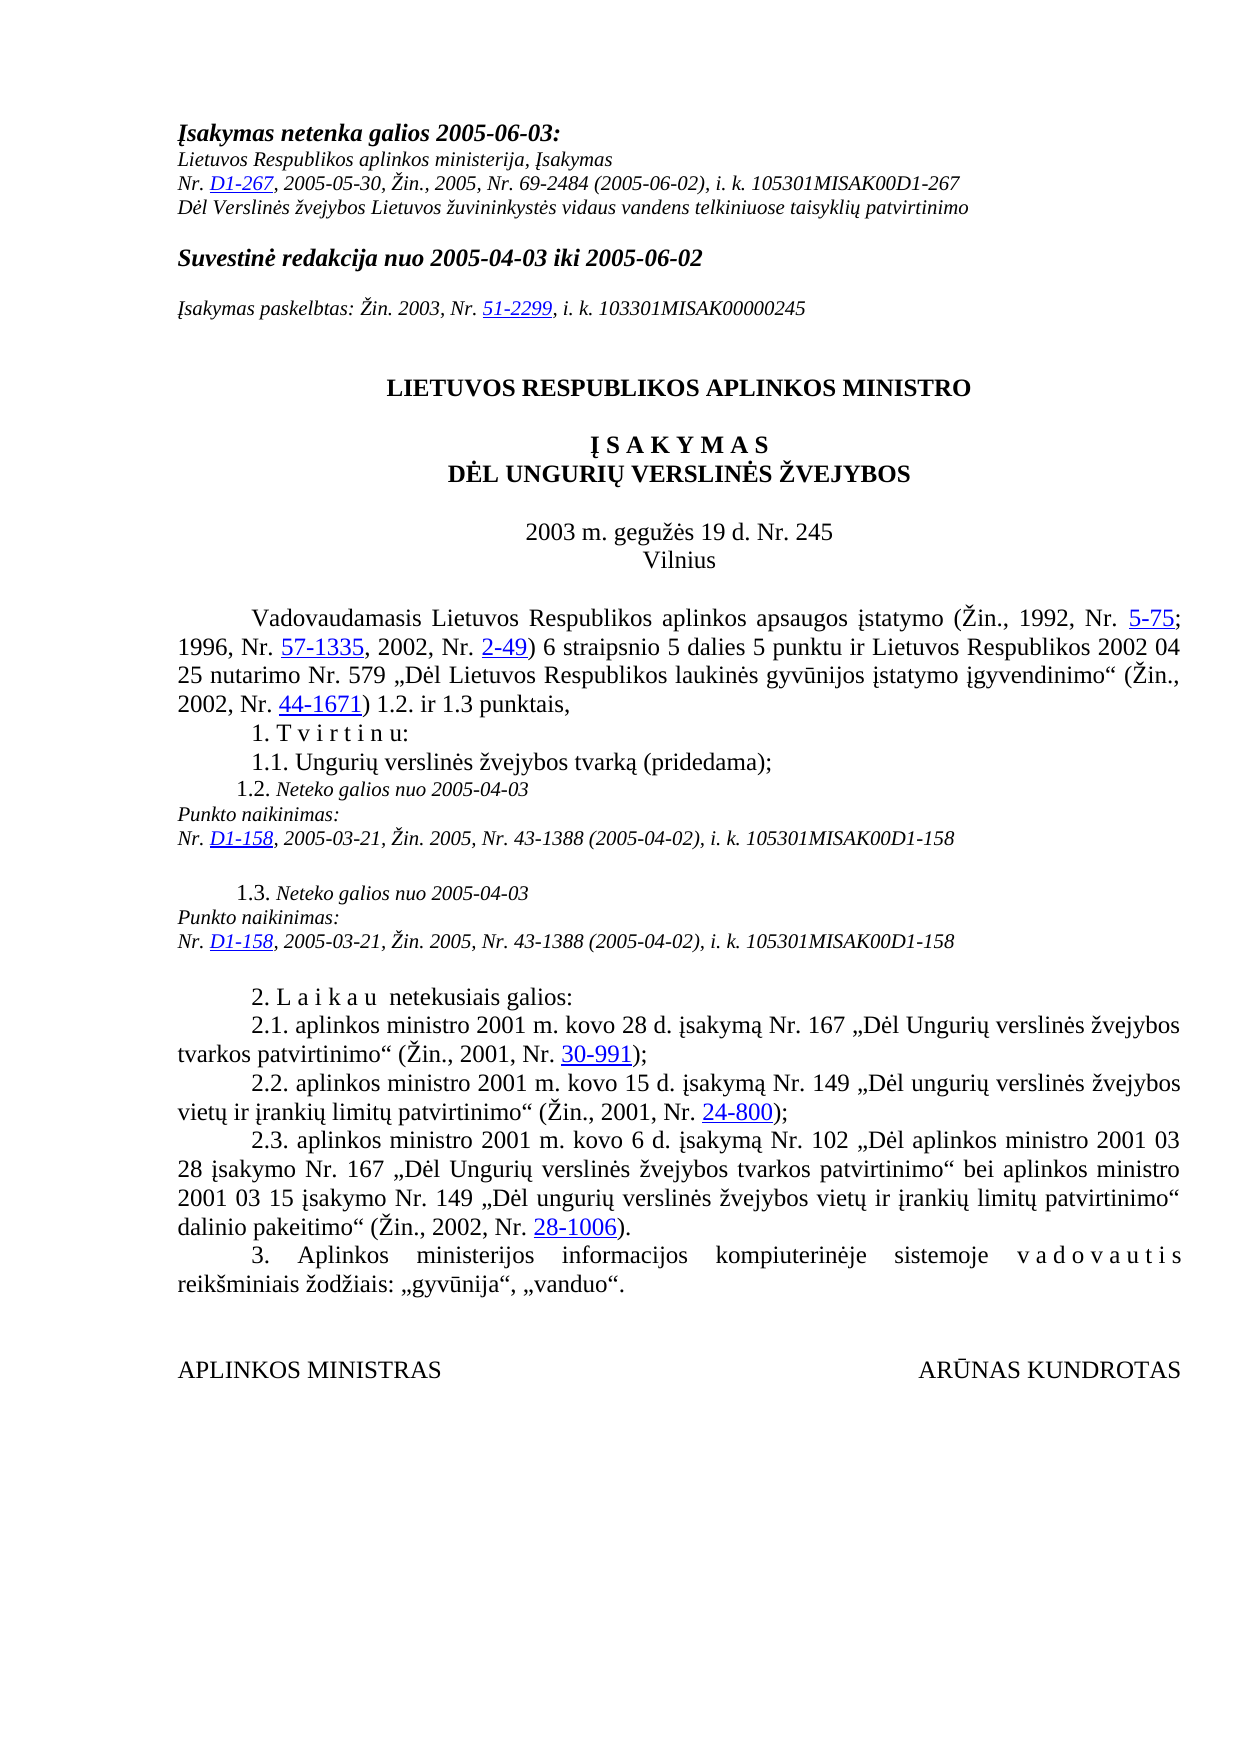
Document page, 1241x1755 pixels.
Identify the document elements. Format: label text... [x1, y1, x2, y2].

text Aplinkos Ministras Arūnas Kundrotas [177, 1356, 1181, 1384]
text 3. Aplinkos ministerijos informacijos kompiuterinėje sistemoje vadovautis reikšminiais žodžiais: „gyvūnija“, „vanduo“. [177, 1241, 1181, 1298]
text 1.2. Neteko galios nuo 2005-04-03 [177, 775, 1181, 802]
text DĖL UNGURIŲ VERSLINĖS ŽVEJYBOS [177, 459, 1181, 488]
text Nr. D1-158, 2005-03-21, Žin. 2005, Nr. 43-1388 (2005-04-02), i. k. 105301MISAK00D1-158 [177, 826, 1181, 850]
text 2.1. aplinkos ministro 2001 m. kovo 28 d. įsakymą Nr. 167 „Dėl Ungurių verslinės žvejybos tvarkos patvirtinimo“ (Žin., 2001, Nr. 30-991); [177, 1011, 1181, 1068]
text 2. Laikau netekusiais galios: [177, 982, 1181, 1011]
text 1. Tvirtinu: [177, 718, 1181, 747]
text Suvestinė redakcija nuo 2005-04-03 iki 2005-06-02 [177, 243, 1181, 272]
text 2.3. aplinkos ministro 2001 m. kovo 6 d. įsakymą Nr. 102 „Dėl aplinkos ministro 2001 03 28 įsakymo Nr. 167 „Dėl Ungurių verslinės žvejybos tvarkos patvirtinimo“ bei aplinkos ministro 2001 03 15 įsakymo Nr. 149 „Dėl ungurių verslinės žvejybos vietų ir įrankių limitų patvirtinimo“ dalinio pakeitimo“ (Žin., 2002, Nr. 28-1006). [177, 1126, 1181, 1241]
text LIETUVOS RESPUBLIKOS APLINKOS MINISTRO [177, 373, 1181, 402]
text Nr. D1-267, 2005-05-30, Žin., 2005, Nr. 69-2484 (2005-06-02), i. k. 105301MISAK00D1-267 [177, 171, 1181, 195]
text Įsakymas netenka galios 2005-06-03: [177, 118, 1181, 147]
text Vilnius [177, 545, 1181, 574]
text 1.1. Ungurių verslinės žvejybos tvarką (pridedama); [177, 747, 1181, 775]
text Punkto naikinimas: [177, 905, 1181, 929]
text Į S A K Y M A S [177, 430, 1181, 459]
text 2.2. aplinkos ministro 2001 m. kovo 15 d. įsakymą Nr. 149 „Dėl ungurių verslinės žvejybos vietų ir įrankių limitų patvirtinimo“ (Žin., 2001, Nr. 24-800); [177, 1068, 1181, 1126]
text Nr. D1-158, 2005-03-21, Žin. 2005, Nr. 43-1388 (2005-04-02), i. k. 105301MISAK00D1-158 [177, 929, 1181, 953]
text Lietuvos Respublikos aplinkos ministerija, Įsakymas [177, 147, 1181, 171]
text Dėl Verslinės žvejybos Lietuvos žuvininkystės vidaus vandens telkiniuose taisyklių patvirtinimo [177, 195, 1181, 219]
text Įsakymas paskelbtas: Žin. 2003, Nr. 51-2299, i. k. 103301MISAK00000245 [177, 296, 1181, 320]
text 1.3. Neteko galios nuo 2005-04-03 [177, 878, 1181, 905]
text Punkto naikinimas: [177, 802, 1181, 826]
text 2003 m. gegužės 19 d. Nr. 245 [177, 517, 1181, 545]
text Vadovaudamasis Lietuvos Respublikos aplinkos apsaugos įstatymo (Žin., 1992, Nr. 5-75; 1996, Nr. 57-1335, 2002, Nr. 2-49) 6 straipsnio 5 dalies 5 punktu ir Lietuvos Respublikos 2002 04 25 nutarimo Nr. 579 „Dėl Lietuvos Respublikos laukinės gyvūnijos įstatymo įgyvendinimo“ (Žin., 2002, Nr. 44-1671) 1.2. ir 1.3 punktais, [177, 603, 1181, 718]
